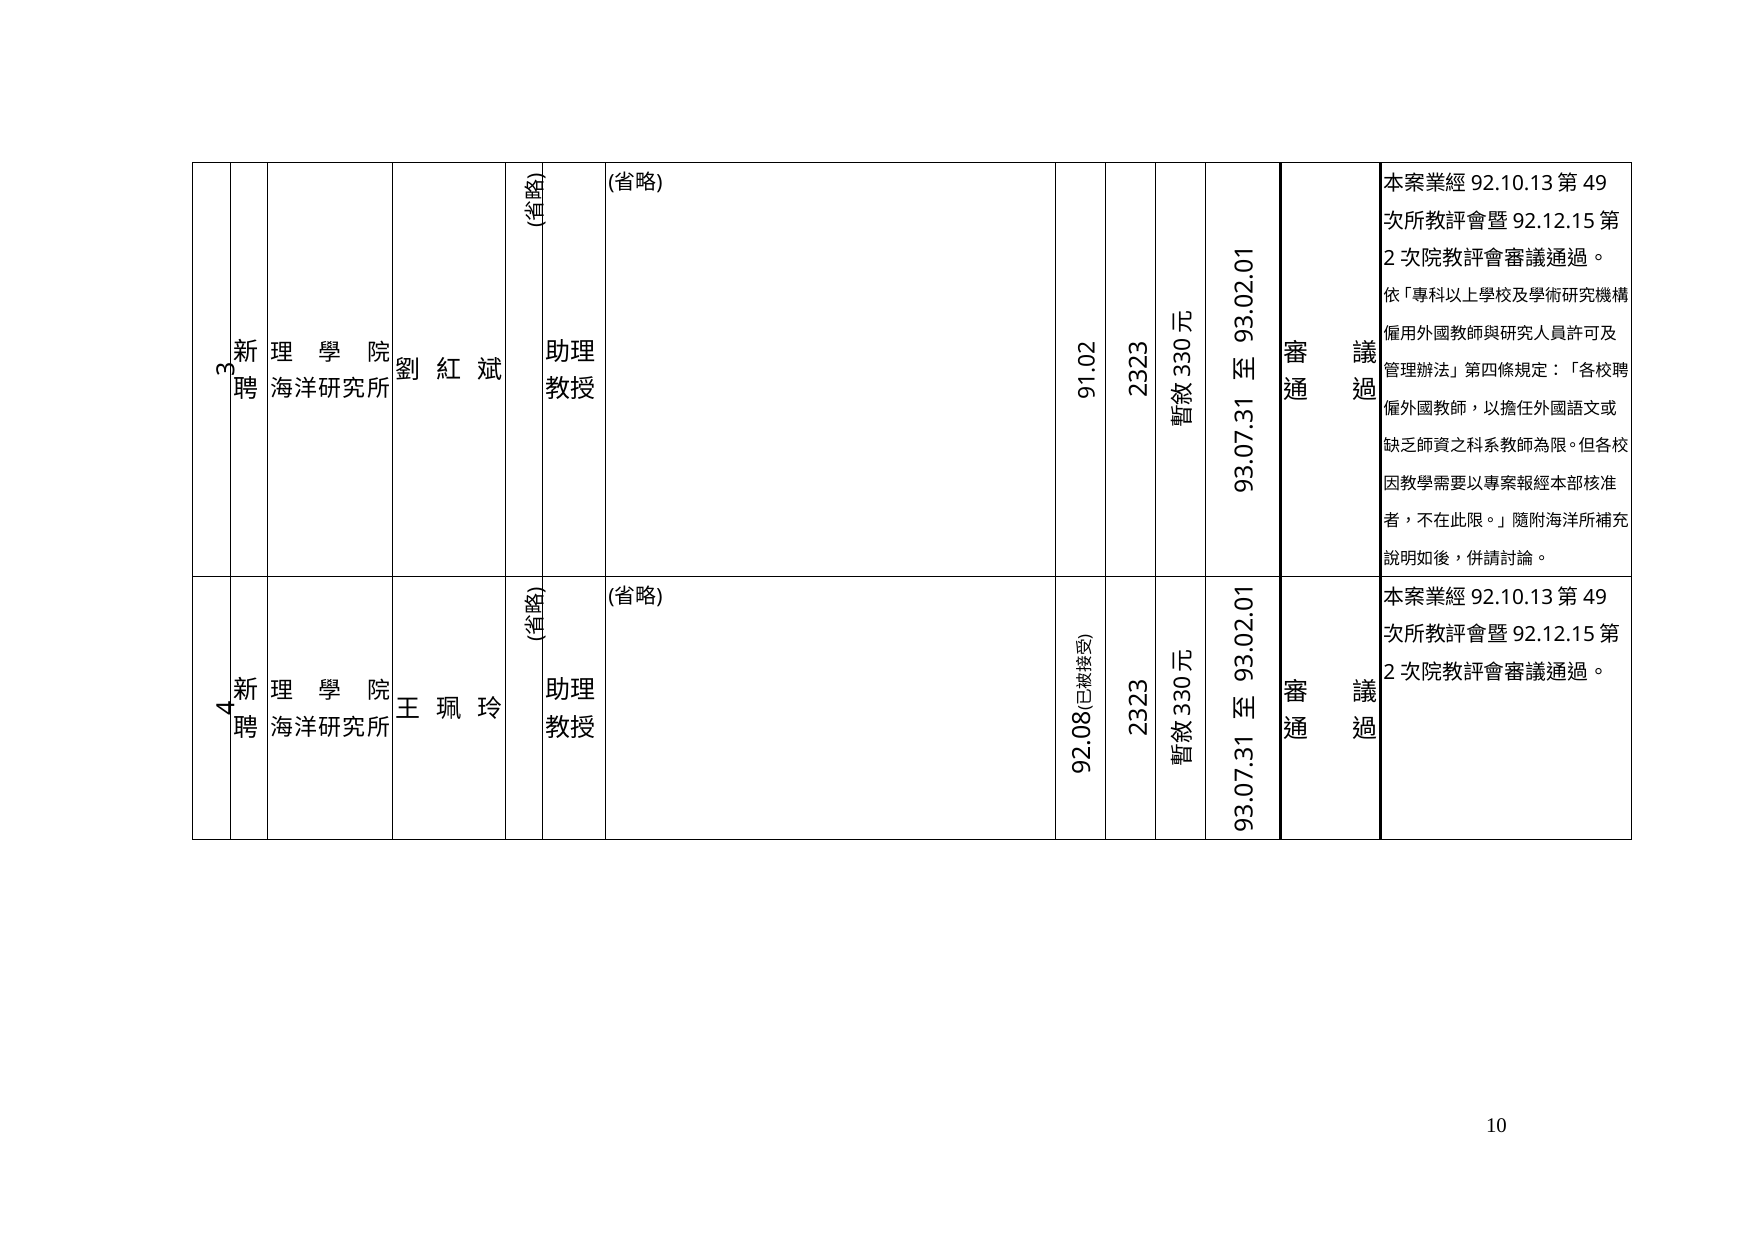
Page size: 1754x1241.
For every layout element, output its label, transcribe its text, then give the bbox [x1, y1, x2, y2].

table_cell 審議 通過 [1282, 577, 1379, 839]
table_cell 2323 [1106, 163, 1155, 576]
table_cell 暫敘330元 [1156, 577, 1205, 839]
table_cell (省略) [606, 577, 1055, 839]
table_cell 本案業經92.10.13第 49 次所教評會暨92.12.15第 2 次院教評會審議通過。 依「專科以上學校及學術研究機構僱用外國教師與研究人員許可及管理辦法」第四條規定：「各校聘僱外國教師，以擔任外國語文或缺乏師資之科系教師為限。但各校因教學需要以專案報經本部核准者，不在此限。」隨附海洋所補充說明如後，併請討論。 [1382, 163, 1631, 576]
table_cell 新聘 [231, 577, 267, 839]
table_cell 劉紅斌 [393, 163, 505, 576]
table_cell 暫敘330元 [1156, 163, 1205, 576]
table_cell 理學院 海洋研究所 [268, 577, 392, 839]
table_cell 助理教授 [543, 577, 605, 839]
table_cell 2323 [1106, 577, 1155, 839]
table_cell 91.02 [1056, 163, 1105, 576]
table_cell 93.02.01 至 93.07.31 [1206, 577, 1279, 839]
table_cell 3 [193, 163, 230, 576]
table_cell 理學院 海洋研究所 [268, 163, 392, 576]
table_cell (省略) [606, 163, 1055, 576]
table_cell 本案業經92.10.13第 49 次所教評會暨92.12.15第 2 次院教評會審議通過。 [1382, 577, 1631, 839]
table_cell 4 [193, 577, 230, 839]
table_cell 王珮玲 [393, 577, 505, 839]
table_cell 審議 通過 [1282, 163, 1379, 576]
table_cell 93.02.01 至 93.07.31 [1206, 163, 1279, 576]
table_cell 助理教授 [543, 163, 605, 576]
table_cell 新聘 [231, 163, 267, 576]
table_cell 92.08(已被接受) [1056, 577, 1105, 839]
table_cell (省略) [506, 577, 542, 839]
table_cell (省略) [506, 163, 542, 576]
